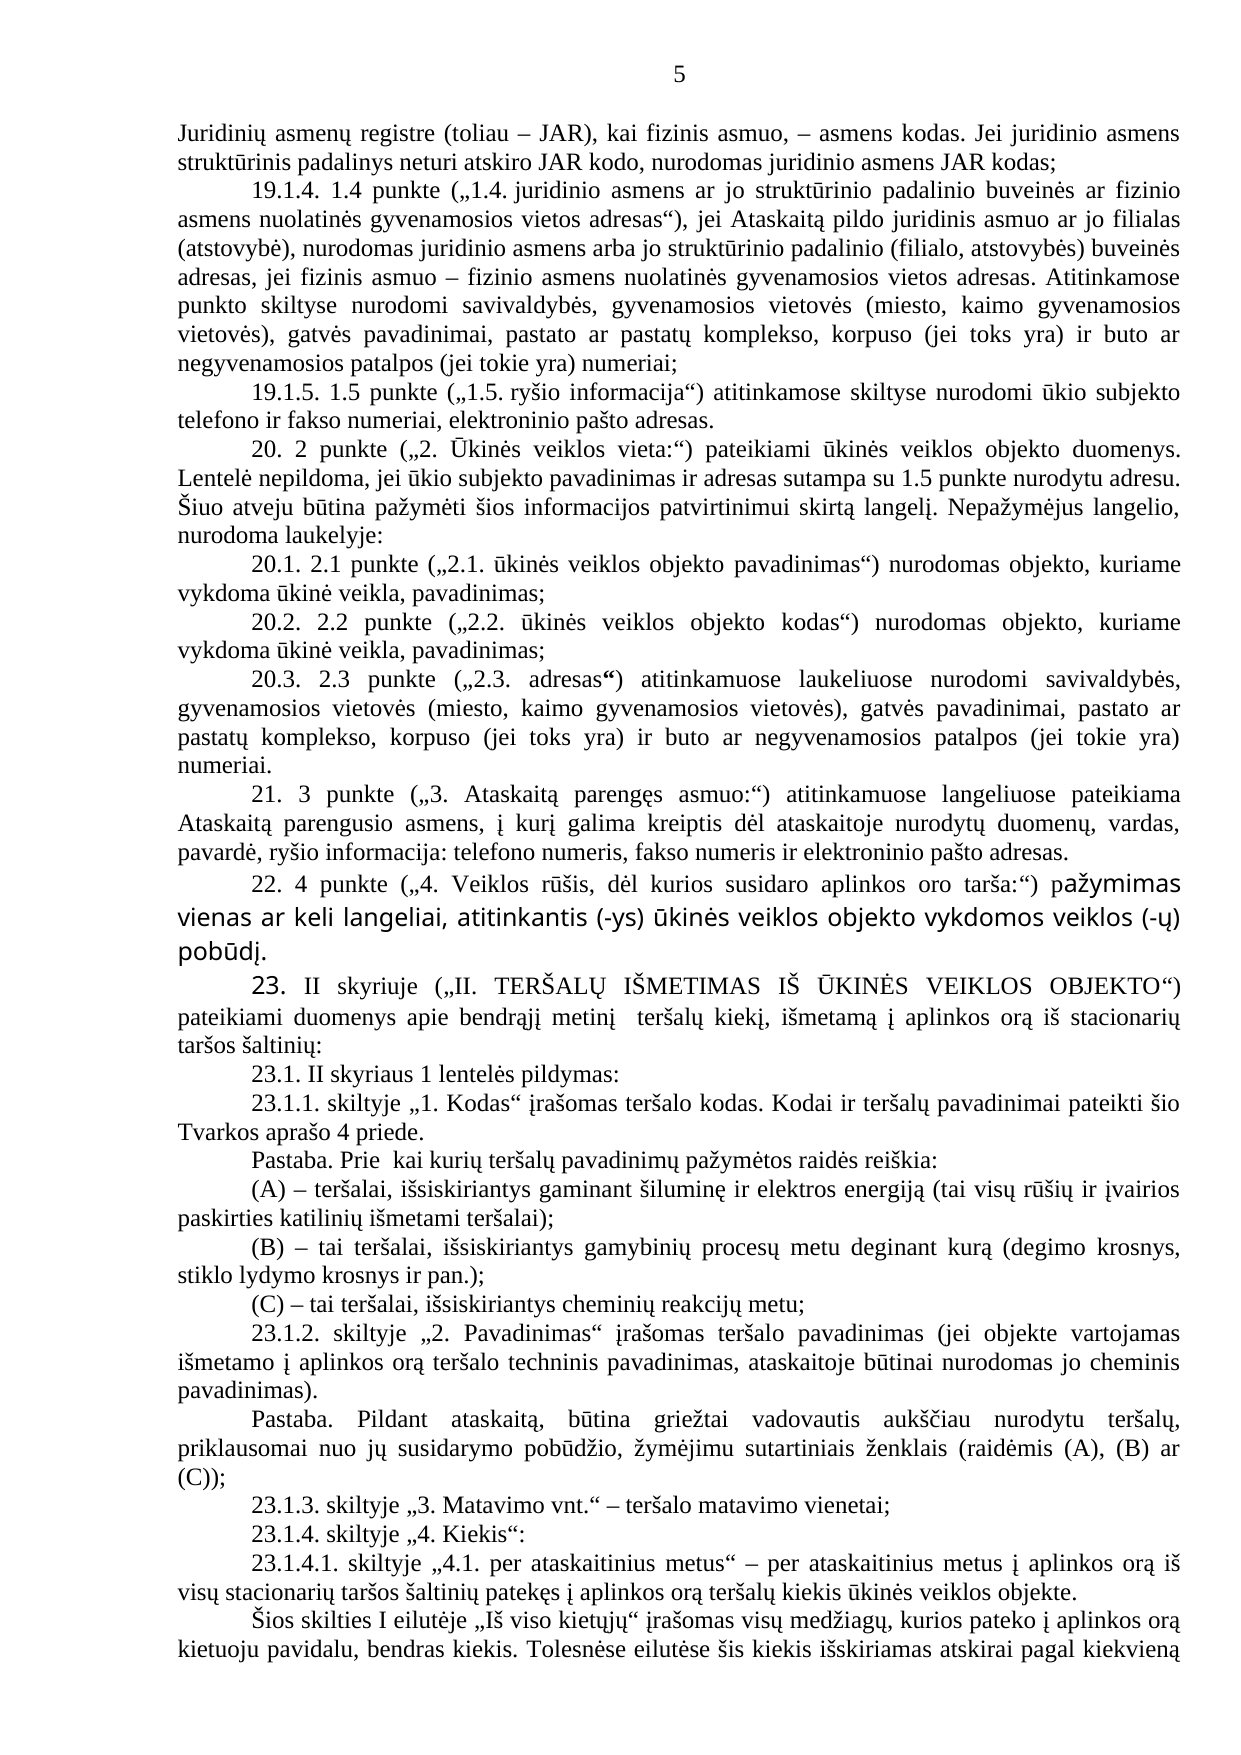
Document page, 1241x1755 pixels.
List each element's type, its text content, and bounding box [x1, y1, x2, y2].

text 20.1. 2.1 punkte („2.1. ūkinės veiklos objekto pavadinimas“) nurodomas objekto, kuriame vykdoma ūkinė veikla, pavadinimas; [177, 549, 1181, 607]
text 23.1.2. skiltyje „2. Pavadinimas“ įrašomas teršalo pavadinimas (jei objekte vartojamas išmetamo į aplinkos orą teršalo techninis pavadinimas, ataskaitoje būtinai nurodomas jo cheminis pavadinimas). [177, 1318, 1181, 1404]
text 21. 3 punkte („3. Ataskaitą parengęs asmuo:“) atitinkamuose langeliuose pateikiama Ataskaitą parengusio asmens, į kurį galima kreiptis dėl ataskaitoje nurodytų duomenų, vardas, pavardė, ryšio informacija: telefono numeris, fakso numeris ir elektroninio pašto adresas. [177, 779, 1181, 866]
text 20.3. 2.3 punkte („2.3. adresas“) atitinkamuose laukeliuose nurodomi savivaldybės, gyvenamosios vietovės (miesto, kaimo gyvenamosios vietovės), gatvės pavadinimai, pastato ar pastatų komplekso, korpuso (jei toks yra) ir buto ar negyvenamosios patalpos (jei tokie yra) numeriai. [177, 664, 1181, 779]
text 19.1.4. 1.4 punkte („1.4. juridinio asmens ar jo struktūrinio padalinio buveinės ar fizinio asmens nuolatinės gyvenamosios vietos adresas“), jei Ataskaitą pildo juridinis asmuo ar jo filialas (atstovybė), nurodomas juridinio asmens arba jo struktūrinio padalinio (filialo, atstovybės) buveinės adresas, jei fizinis asmuo – fizinio asmens nuolatinės gyvenamosios vietos adresas. Atitinkamose punkto skiltyse nurodomi savivaldybės, gyvenamosios vietovės (miesto, kaimo gyvenamosios vietovės), gatvės pavadinimai, pastato ar pastatų komplekso, korpuso (jei toks yra) ir buto ar negyvenamosios patalpos (jei tokie yra) numeriai; [177, 176, 1181, 377]
text 23.1.4. skiltyje „4. Kiekis“: [177, 1519, 1181, 1548]
text Juridinių asmenų registre (toliau – JAR), kai fizinis asmuo, – asmens kodas. Jei juridinio asmens struktūrinis padalinys neturi atskiro JAR kodo, nurodomas juridinio asmens JAR kodas; [177, 118, 1181, 176]
text (C) – tai teršalai, išsiskiriantys cheminių reakcijų metu; [177, 1289, 1181, 1318]
text Pastaba. Prie kai kurių teršalų pavadinimų pažymėtos raidės reiškia: [177, 1146, 1181, 1174]
text Šios skilties I eilutėje „Iš viso kietųjų“ įrašomas visų medžiagų, kurios pateko į aplinkos orą kietuoju pavidalu, bendras kiekis. Tolesnėse eilutėse šis kiekis išskiriamas atskirai pagal kiekvieną [177, 1606, 1181, 1663]
text 23. II skyriuje („II. TERŠALŲ IŠMETIMAS IŠ ŪKINĖS VEIKLOS OBJEKTO“) pateikiami duomenys apie bendrąjį metinį teršalų kiekį, išmetamą į aplinkos orą iš stacionarių taršos šaltinių: [177, 968, 1181, 1059]
text 20. 2 punkte („2. Ūkinės veiklos vieta:“) pateikiami ūkinės veiklos objekto duomenys. Lentelė nepildoma, jei ūkio subjekto pavadinimas ir adresas sutampa su 1.5 punkte nurodytu adresu. Šiuo atveju būtina pažymėti šios informacijos patvirtinimui skirtą langelį. Nepažymėjus langelio, nurodoma laukelyje: [177, 434, 1181, 549]
text 23.1.1. skiltyje „1. Kodas“ įrašomas teršalo kodas. Kodai ir teršalų pavadinimai pateikti šio Tvarkos aprašo 4 priede. [177, 1088, 1181, 1146]
text 22. 4 punkte („4. Veiklos rūšis, dėl kurios susidaro aplinkos oro tarša:“) pažymimas vienas ar keli langeliai, atitinkantis (-ys) ūkinės veiklos objekto vykdomos veiklos (-ų) pobūdį. [177, 866, 1181, 968]
text 20.2. 2.2 punkte („2.2. ūkinės veiklos objekto kodas“) nurodomas objekto, kuriame vykdoma ūkinė veikla, pavadinimas; [177, 607, 1181, 664]
text 23.1.3. skiltyje „3. Matavimo vnt.“ – teršalo matavimo vienetai; [177, 1491, 1181, 1519]
text 23.1.4.1. skiltyje „4.1. per ataskaitinius metus“ – per ataskaitinius metus į aplinkos orą iš visų stacionarių taršos šaltinių patekęs į aplinkos orą teršalų kiekis ūkinės veiklos objekte. [177, 1548, 1181, 1606]
text (A) – teršalai, išsiskiriantys gaminant šiluminę ir elektros energiją (tai visų rūšių ir įvairios paskirties katilinių išmetami teršalai); [177, 1174, 1181, 1232]
text (B) – tai teršalai, išsiskiriantys gamybinių procesų metu deginant kurą (degimo krosnys, stiklo lydymo krosnys ir pan.); [177, 1232, 1181, 1289]
text Pastaba. Pildant ataskaitą, būtina griežtai vadovautis aukščiau nurodytu teršalų, priklausomai nuo jų susidarymo pobūdžio, žymėjimu sutartiniais ženklais (raidėmis (A), (B) ar (C)); [177, 1404, 1181, 1491]
text 19.1.5. 1.5 punkte („1.5. ryšio informacija“) atitinkamose skiltyse nurodomi ūkio subjekto telefono ir fakso numeriai, elektroninio pašto adresas. [177, 377, 1181, 434]
text 23.1. II skyriaus 1 lentelės pildymas: [177, 1059, 1181, 1088]
